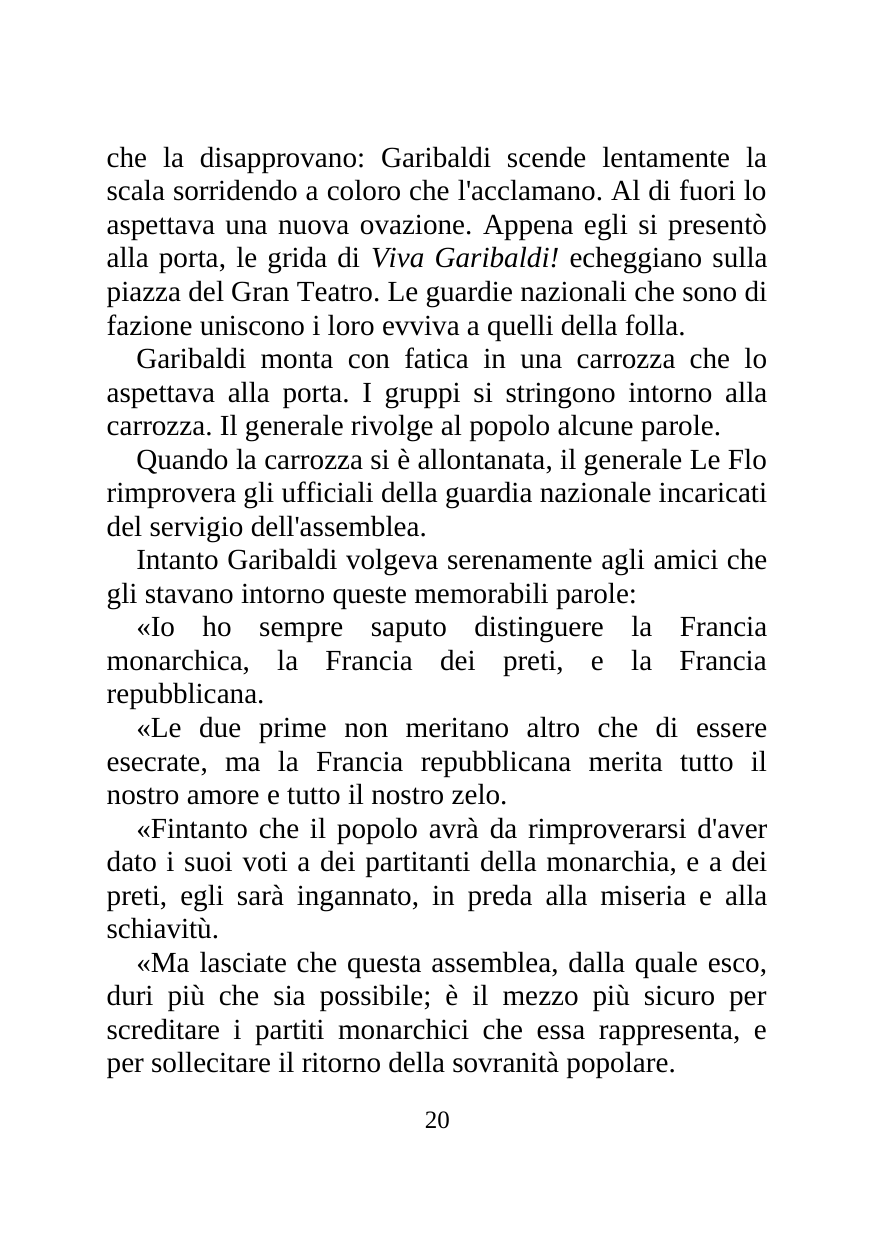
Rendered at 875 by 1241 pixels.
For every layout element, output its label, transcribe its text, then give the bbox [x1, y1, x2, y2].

text Intanto Garibaldi volgeva serenamente agli amici che gli stavano intorno queste memorabili parole: [106, 542, 768, 609]
text che la disapprovano: Garibaldi scende lentamente la scala sorridendo a coloro che l'acclamano. Al di fuori lo aspettava una nuova ovazione. Appena egli si presentò alla porta, le grida di Viva Garibaldi! echeggiano sulla piazza del Gran Teatro. Le guardie nazionali che sono di fazione uniscono i loro evviva a quelli della folla. [106, 140, 768, 341]
text «Ma lasciate che questa assemblea, dalla quale esco, duri più che sia possibile; è il mezzo più sicuro per screditare i partiti monarchici che essa rappresenta, e per sollecitare il ritorno della sovranità popolare. [106, 945, 768, 1079]
text «Fintanto che il popolo avrà da rimproverarsi d'aver dato i suoi voti a dei partitanti della monarchia, e a dei preti, egli sarà ingannato, in preda alla miseria e alla schiavitù. [106, 811, 768, 945]
text «Io ho sempre saputo distinguere la Francia monarchica, la Francia dei preti, e la Francia repubblicana. [106, 609, 768, 710]
text Quando la carrozza si è allontanata, il generale Le Flo rimprovera gli ufficiali della guardia nazionale incaricati del servigio dell'assemblea. [106, 442, 768, 542]
text «Le due prime non meritano altro che di essere esecrate, ma la Francia repubblicana merita tutto il nostro amore e tutto il nostro zelo. [106, 710, 768, 811]
text Garibaldi monta con fatica in una carrozza che lo aspettava alla porta. I gruppi si stringono intorno alla carrozza. Il generale rivolge al popolo alcune parole. [106, 341, 768, 442]
